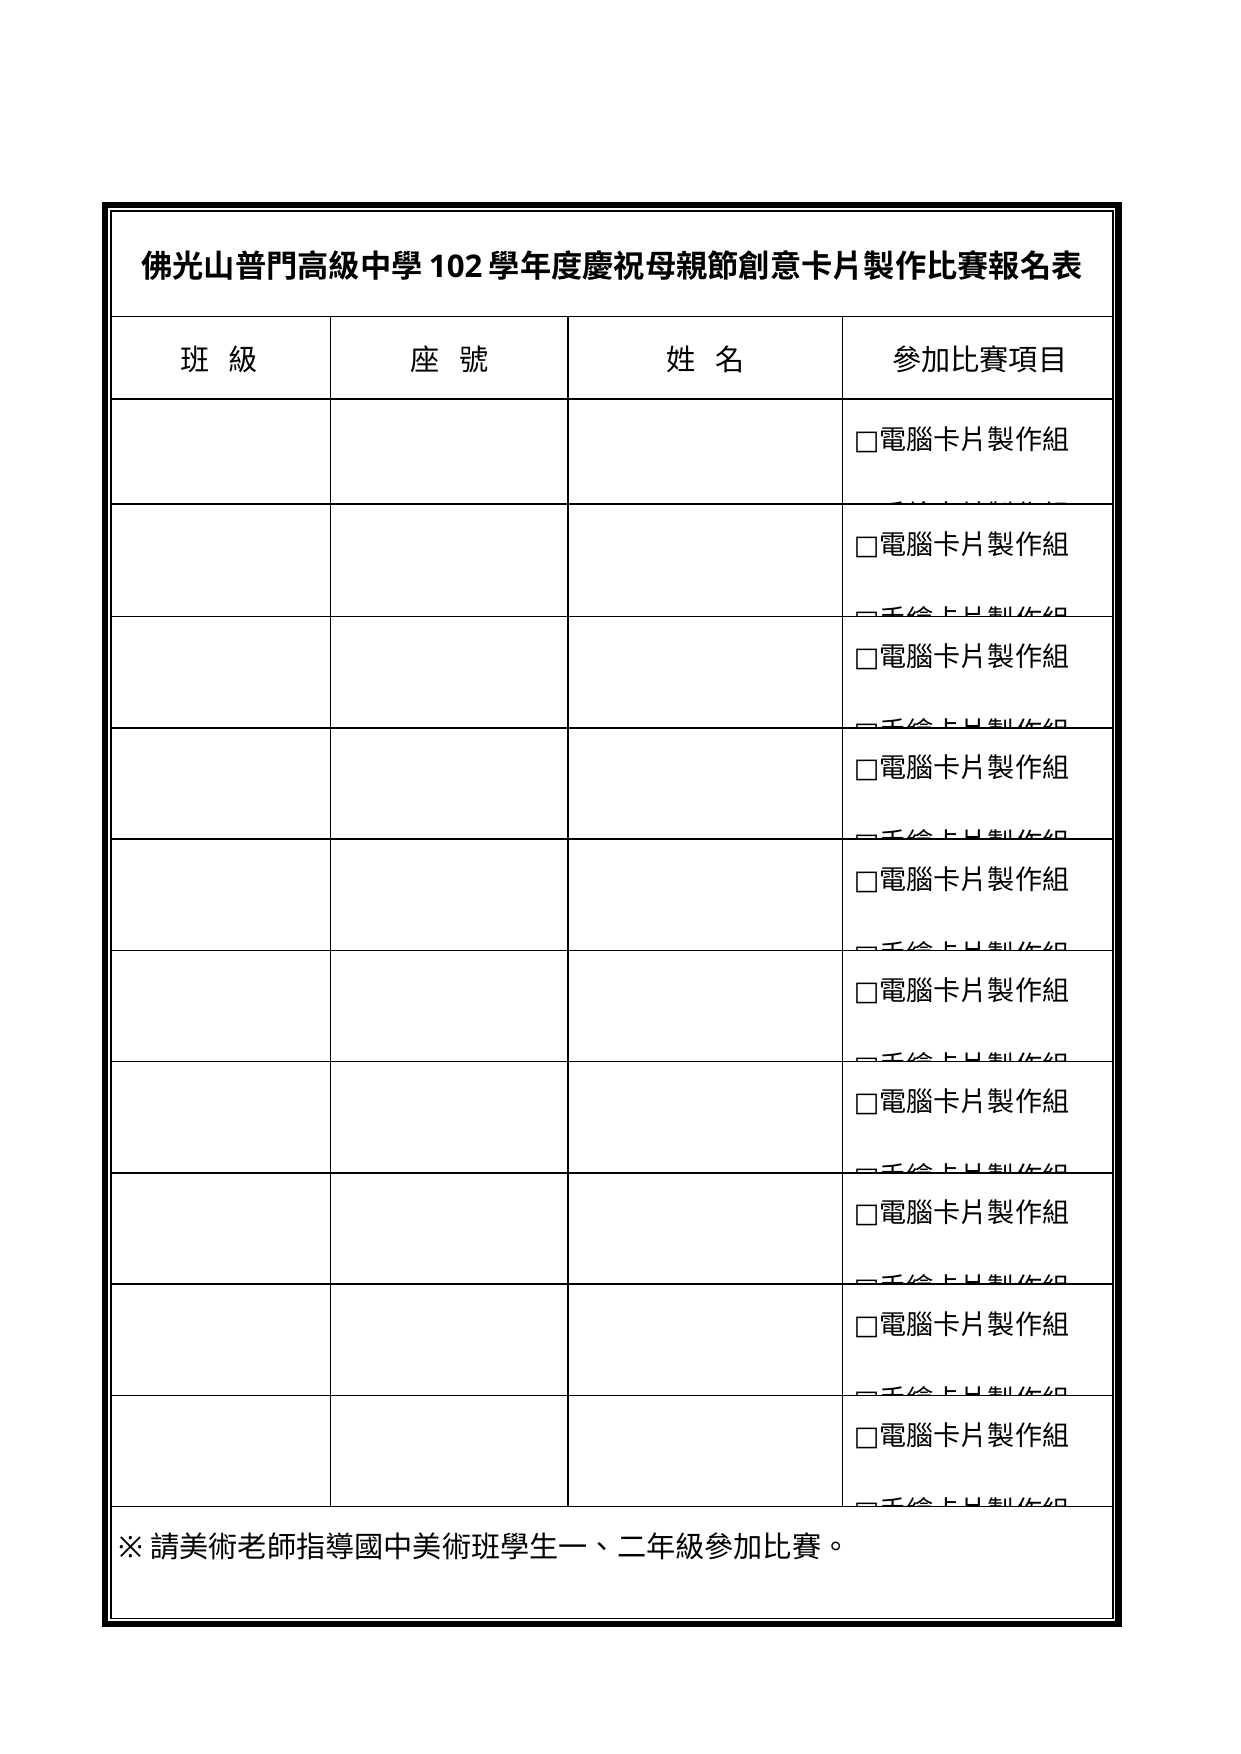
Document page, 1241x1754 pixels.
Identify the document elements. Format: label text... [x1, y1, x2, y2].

table_cell □電腦卡片製作組 □手繪卡片製作組 [843, 505, 1112, 616]
table_cell [112, 1062, 330, 1172]
table_cell [112, 1396, 330, 1506]
table_cell [331, 400, 567, 503]
table_cell [331, 1285, 567, 1394]
table_cell [112, 1174, 330, 1283]
table_cell □電腦卡片製作組 □手繪卡片製作組 [843, 729, 1112, 838]
table_cell [331, 617, 567, 727]
table_cell [112, 400, 330, 503]
table_cell [331, 951, 567, 1061]
table_cell [569, 617, 842, 727]
table_cell [112, 951, 330, 1061]
table_cell [331, 840, 567, 949]
table_cell [331, 1396, 567, 1506]
table_cell [112, 617, 330, 727]
table_cell [331, 1062, 567, 1172]
table_cell [569, 1285, 842, 1394]
table_cell ※ 請美術老師指導國中美術班學生一、二年級參加比賽。 ※ 報名表於4/25(五)連同參賽作品繳回學務處。 [112, 1507, 1112, 1618]
table_cell [331, 1174, 567, 1283]
table_cell [569, 951, 842, 1061]
table_cell [569, 1174, 842, 1283]
table_cell □電腦卡片製作組 □手繪卡片製作組 [843, 1062, 1112, 1172]
table_cell [569, 840, 842, 949]
table_cell □電腦卡片製作組 □手繪卡片製作組 [843, 1174, 1112, 1283]
table_cell [569, 1396, 842, 1506]
table_cell [112, 1285, 330, 1394]
table_cell 班 級 [112, 317, 330, 398]
table_cell □電腦卡片製作組 □手繪卡片製作組 [843, 840, 1112, 949]
table_cell □電腦卡片製作組 □手繪卡片製作組 [843, 400, 1112, 503]
table_cell □電腦卡片製作組 □手繪卡片製作組 [843, 1396, 1112, 1506]
table_cell □電腦卡片製作組 □手繪卡片製作組 [843, 1285, 1112, 1394]
table_cell [112, 505, 330, 616]
table_cell □電腦卡片製作組 □手繪卡片製作組 [843, 951, 1112, 1061]
table_header 佛光山普門高級中學102學年度慶祝母親節創意卡片製作比賽報名表 [112, 212, 1112, 316]
table_cell [112, 840, 330, 949]
table_cell □電腦卡片製作組 □手繪卡片製作組 [843, 617, 1112, 727]
table_cell [112, 729, 330, 838]
table_cell [569, 400, 842, 503]
table_cell [331, 729, 567, 838]
table_cell [331, 505, 567, 616]
table_cell 姓 名 [569, 317, 842, 398]
table_cell 座 號 [331, 317, 567, 398]
table_cell [569, 1062, 842, 1172]
table_cell [569, 729, 842, 838]
table_cell 參加比賽項目 [843, 317, 1112, 398]
table_cell [569, 505, 842, 616]
